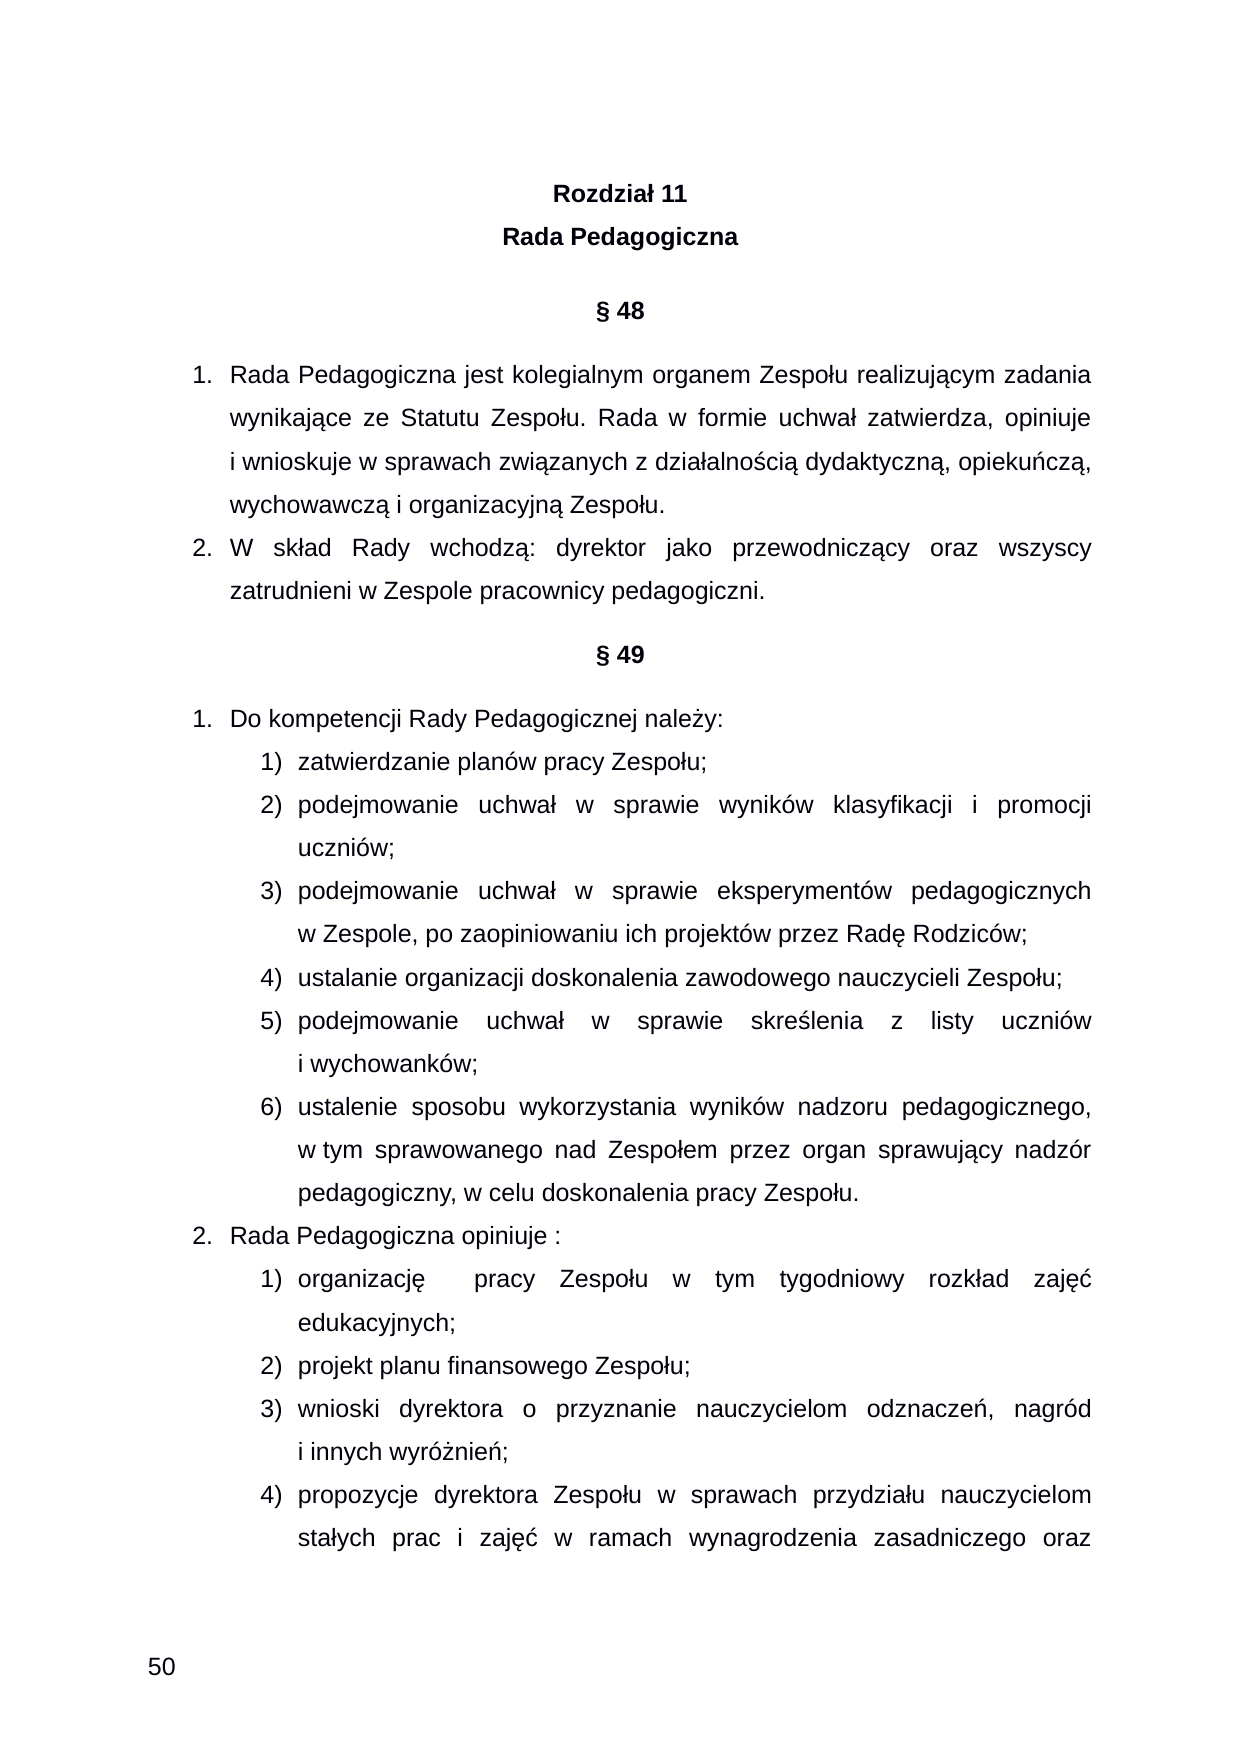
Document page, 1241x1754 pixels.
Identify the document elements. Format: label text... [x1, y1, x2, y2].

subtitle wnioski dyrektora o przyznanie nauczycielom odznaczeń, nagród i innych wyróżnień; [260, 1394, 1093, 1466]
subtitle zatwierdzanie planów pracy Zespołu; [260, 747, 1093, 776]
subtitle Rozdział 11 [148, 179, 1093, 208]
text § 49 [148, 640, 1093, 669]
subtitle Rada Pedagogiczna [148, 222, 1093, 251]
subtitle podejmowanie uchwał w sprawie wyników klasyfikacji i promocji uczniów; [260, 790, 1093, 862]
subtitle Do kompetencji Rady Pedagogicznej należy: [192, 704, 1093, 733]
subtitle W skład Rady wchodzą: dyrektor jako przewodniczący oraz wszyscy zatrudnieni w Zespole pracownicy pedagogiczni. [192, 533, 1093, 605]
subtitle ustalanie organizacji doskonalenia zawodowego nauczycieli Zespołu; [260, 963, 1093, 991]
subtitle Rada Pedagogiczna jest kolegialnym organem Zespołu realizującym zadania wynikające ze Statutu Zespołu. Rada w formie uchwał zatwierdza, opiniuje i wnioskuje w sprawach związanych z działalnością dydaktyczną, opiekuńczą, wychowawczą i organizacyjną Zespołu. [192, 360, 1093, 518]
subtitle podejmowanie uchwał w sprawie eksperymentów pedagogicznych w Zespole, po zaopiniowaniu ich projektów przez Radę Rodziców; [260, 876, 1093, 948]
subtitle projekt planu finansowego Zespołu; [260, 1351, 1093, 1379]
subtitle Rada Pedagogiczna opiniuje : [192, 1221, 1093, 1250]
subtitle ustalenie sposobu wykorzystania wyników nadzoru pedagogicznego, w tym sprawowanego nad Zespołem przez organ sprawujący nadzór pedagogiczny, w celu doskonalenia pracy Zespołu. [260, 1092, 1093, 1207]
subtitle organizację pracy Zespołu w tym tygodniowy rozkład zajęć edukacyjnych; [260, 1264, 1093, 1336]
text § 48 [148, 296, 1093, 325]
subtitle propozycje dyrektora Zespołu w sprawach przydziału nauczycielom stałych prac i zajęć w ramach wynagrodzenia zasadniczego oraz [260, 1480, 1093, 1552]
subtitle podejmowanie uchwał w sprawie skreślenia z listy uczniów i wychowanków; [260, 1006, 1093, 1078]
